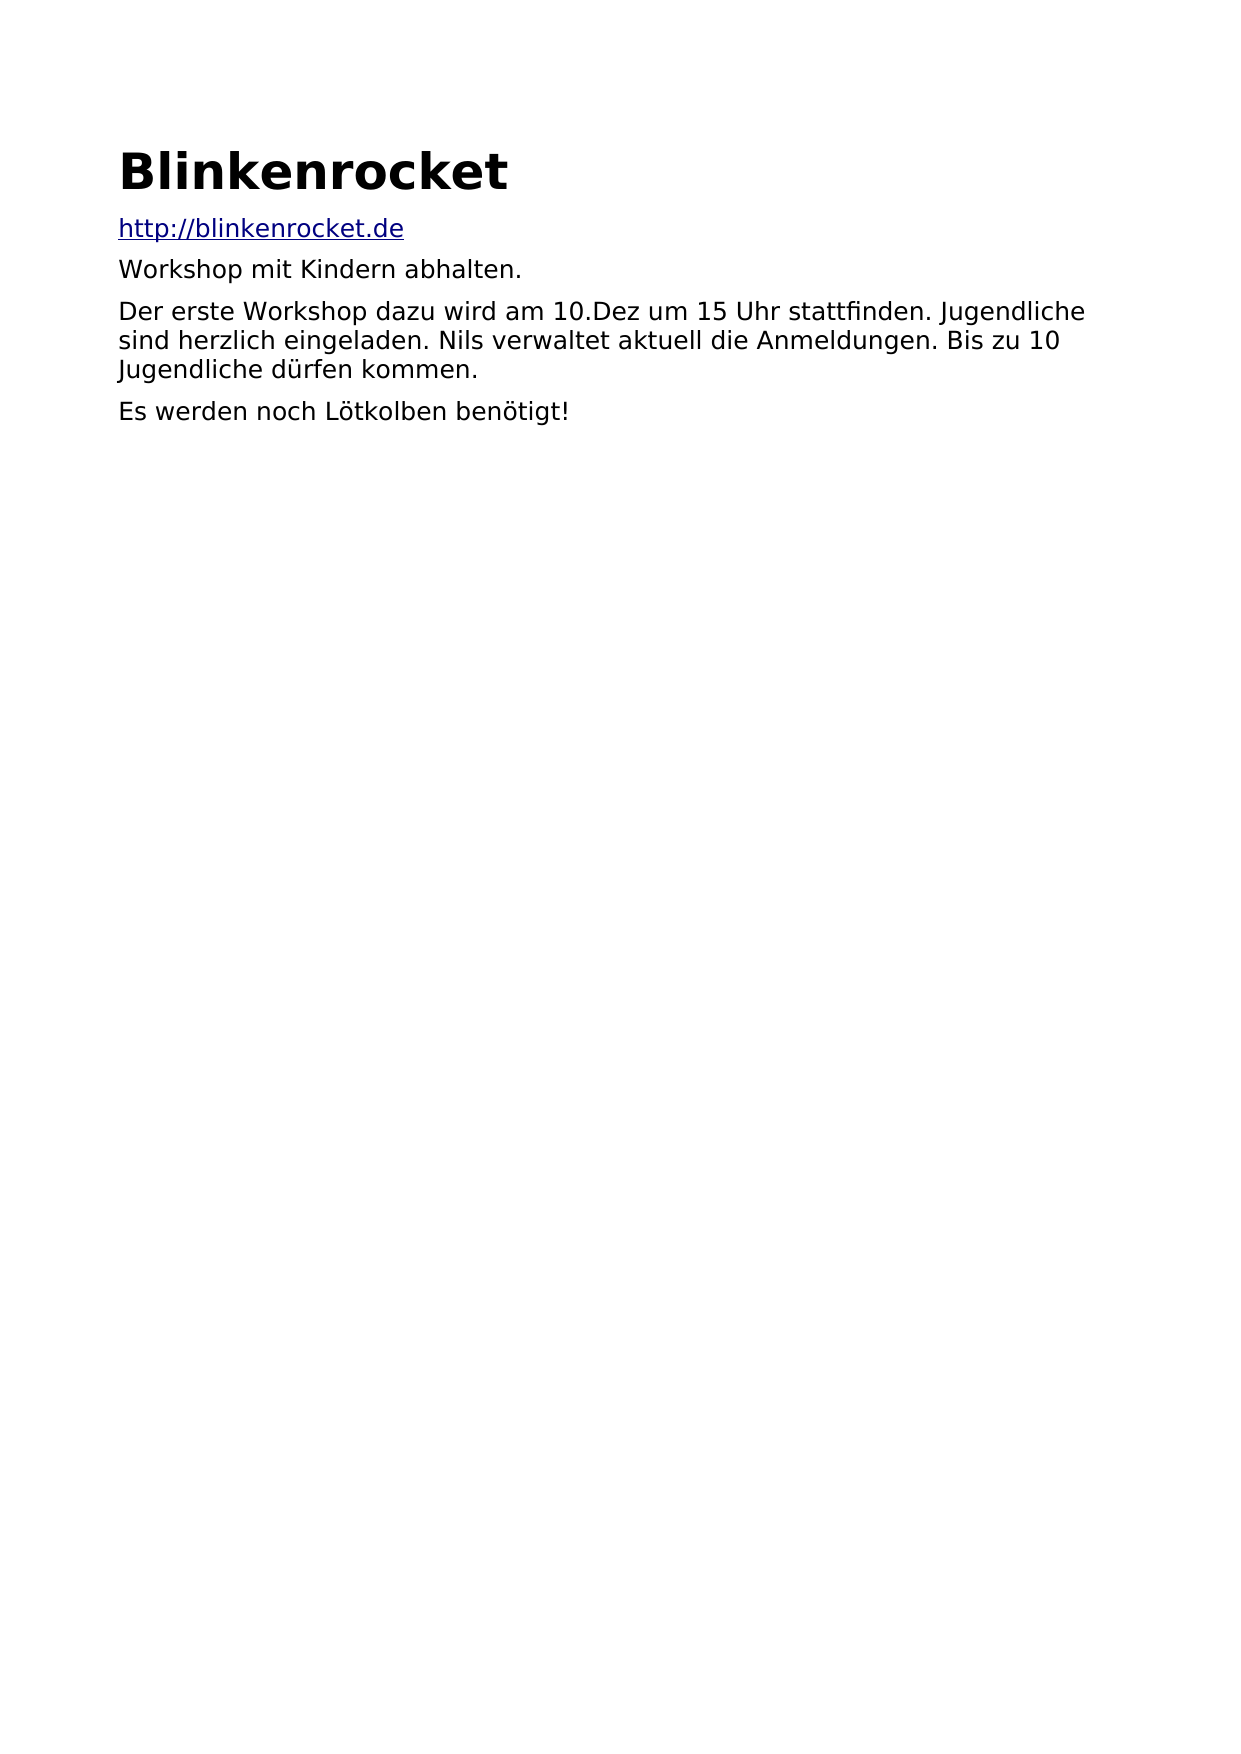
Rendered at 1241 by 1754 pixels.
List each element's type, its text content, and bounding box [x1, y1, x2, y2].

text Es werden noch Lötkolben benötigt! [118, 397, 1122, 426]
subtitle Blinkenrocket [118, 143, 1122, 201]
text Der erste Workshop dazu wird am 10.Dez um 15 Uhr stattfinden. Jugendliche sind herzlich eingeladen. Nils verwaltet aktuell die Anmeldungen. Bis zu 10 Jugendliche dürfen kommen. [118, 297, 1122, 385]
text http://blinkenrocket.de [118, 214, 1122, 243]
text Workshop mit Kindern abhalten. [118, 256, 1122, 285]
